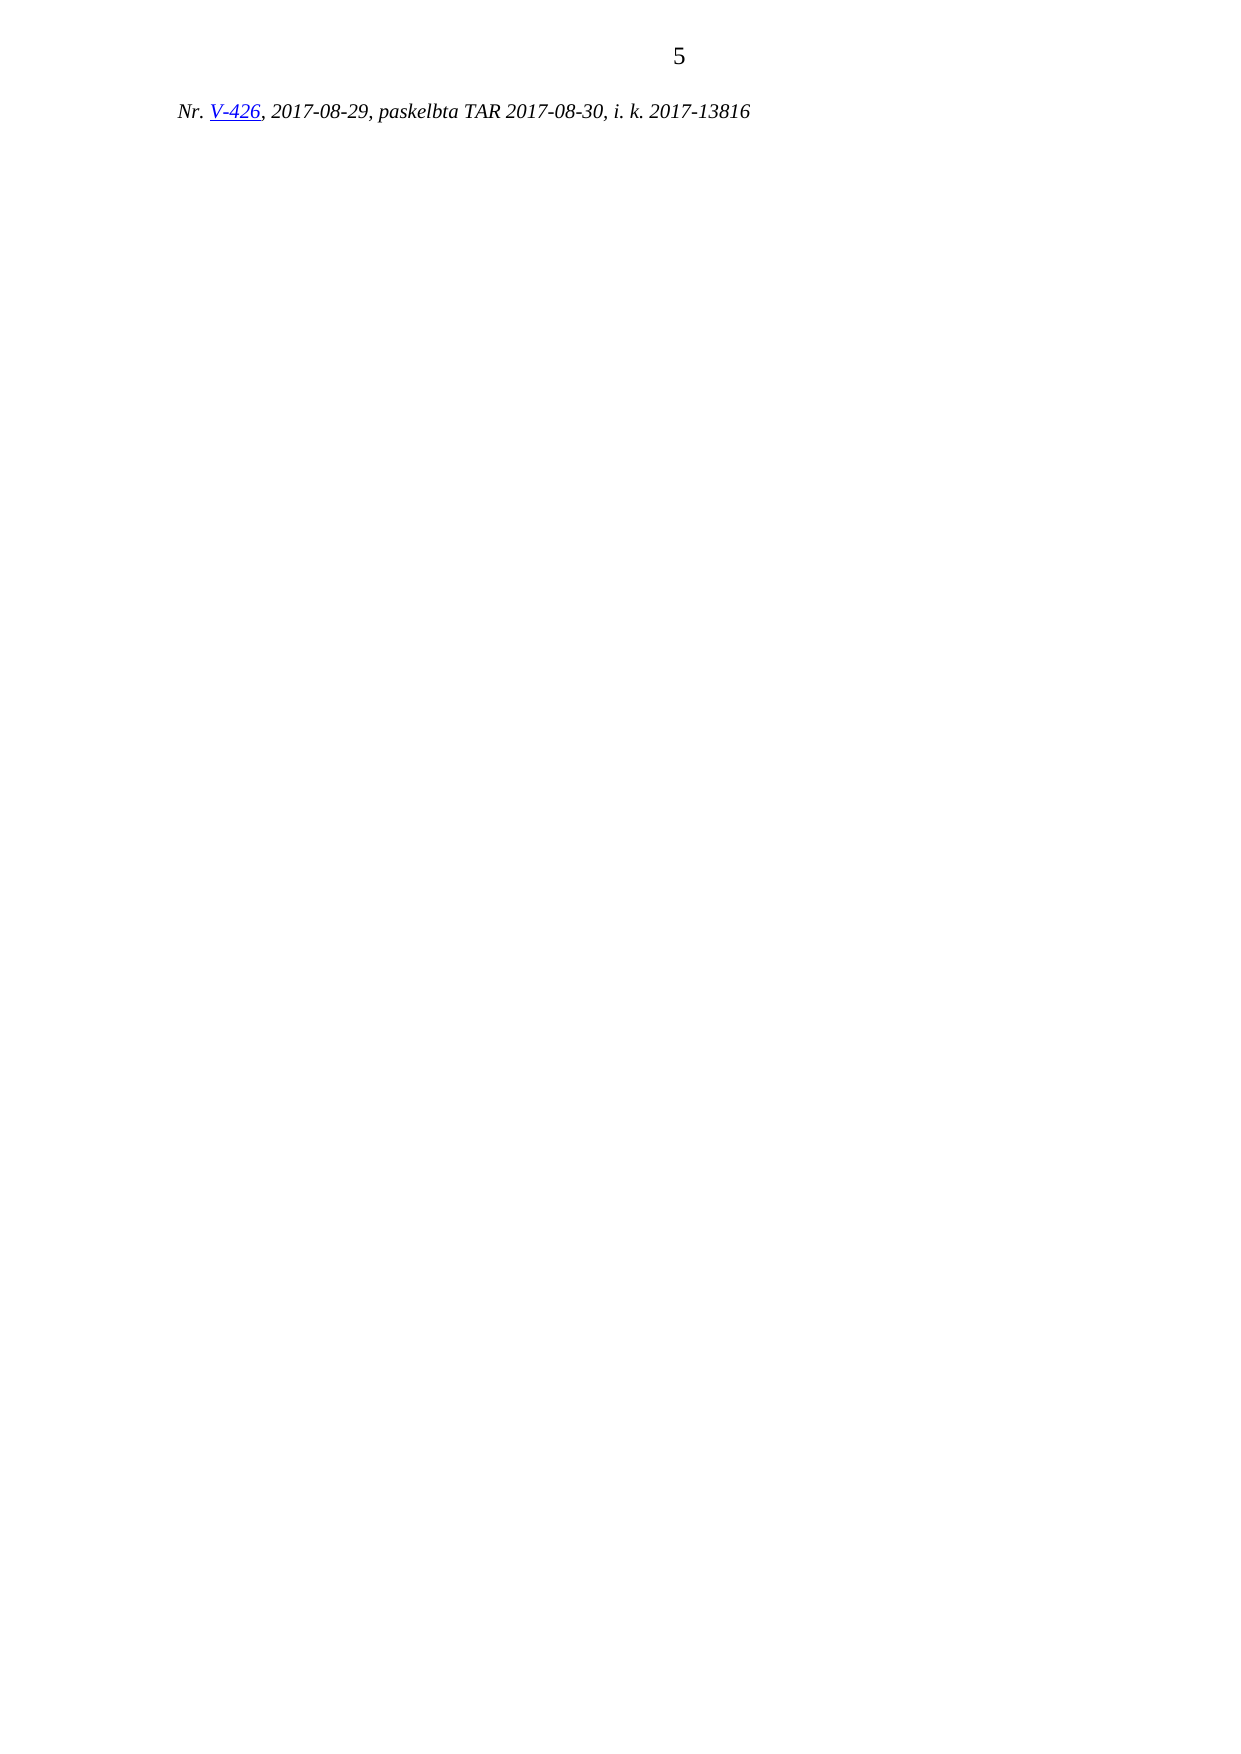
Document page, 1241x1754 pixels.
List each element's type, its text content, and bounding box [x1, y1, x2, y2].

text Nr. V-426, 2017-08-29, paskelbta TAR 2017-08-30, i. k. 2017-13816 [177, 99, 1181, 123]
